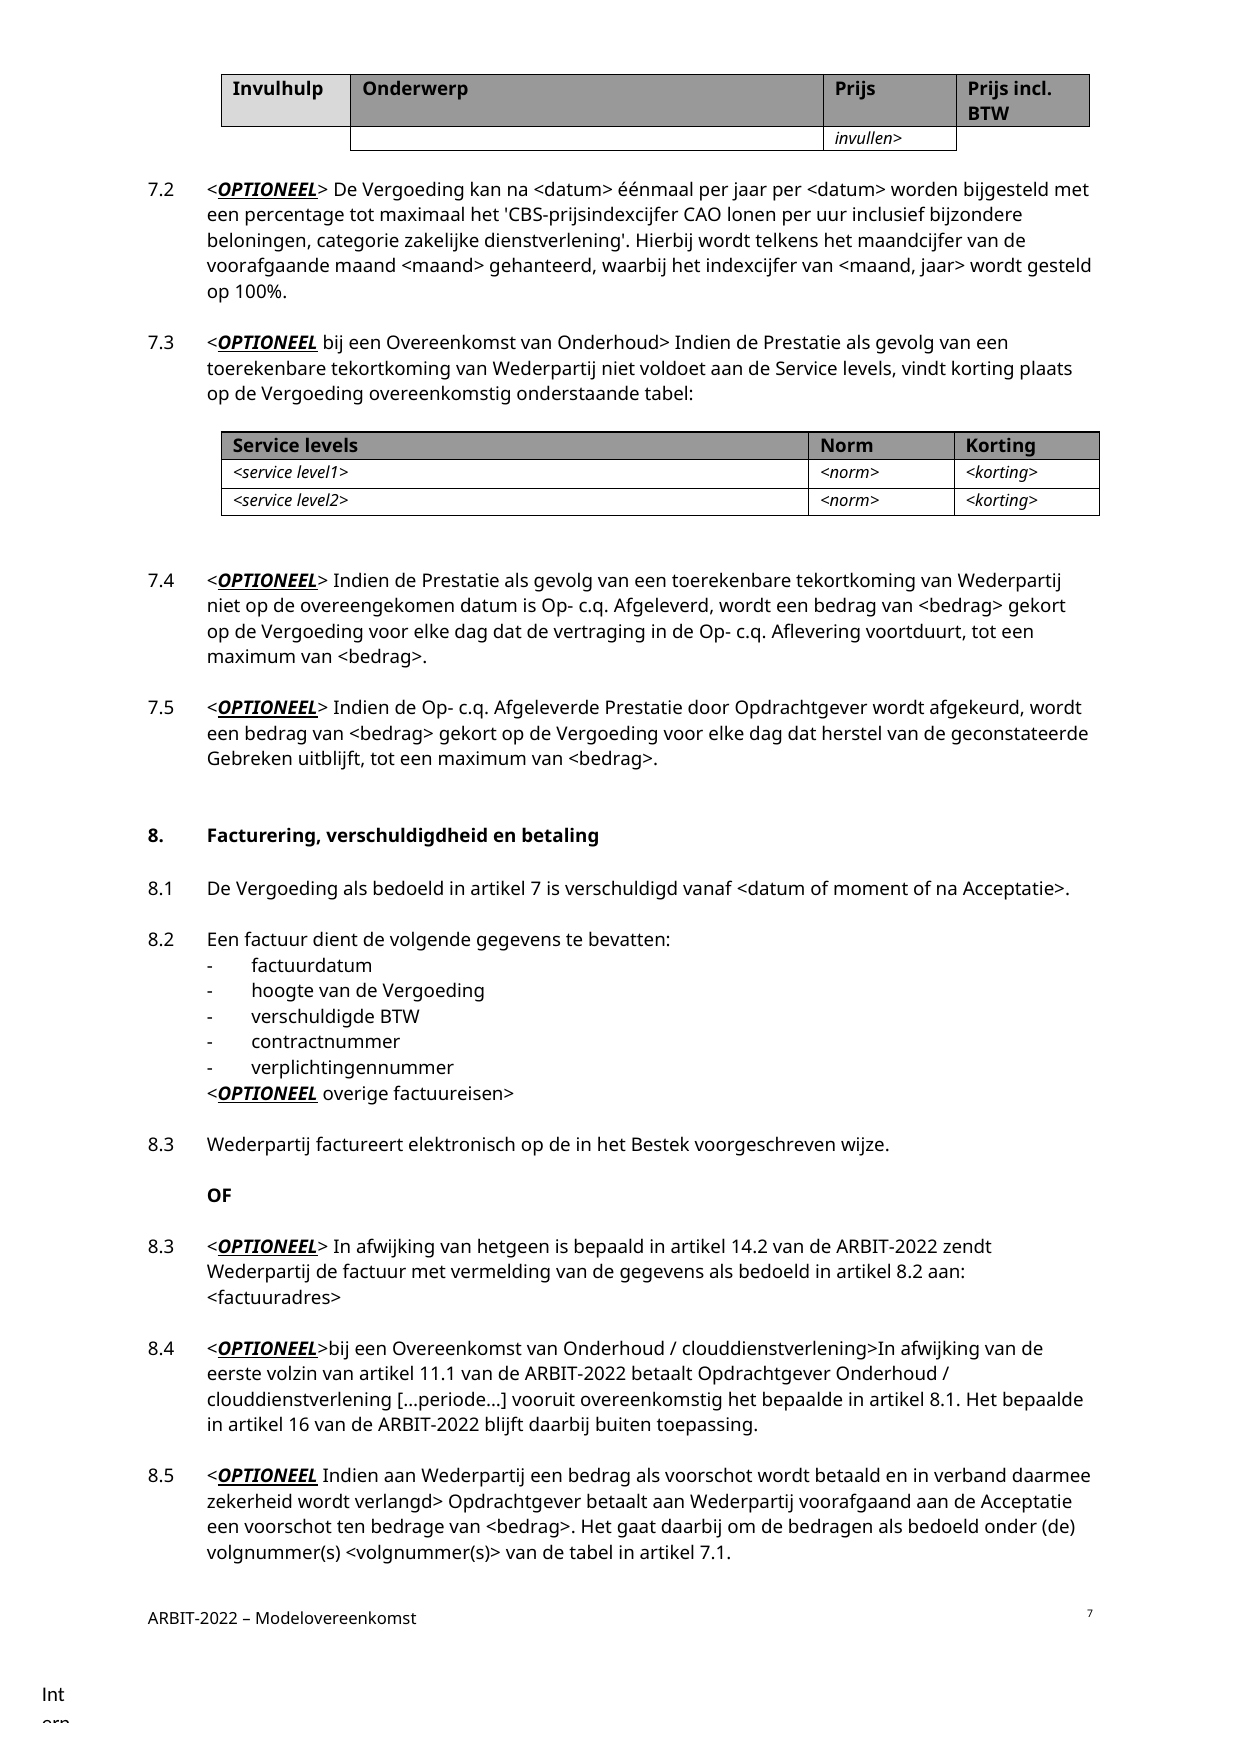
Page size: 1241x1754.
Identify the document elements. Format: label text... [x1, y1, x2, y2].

text 8.2 Een factuur dient de volgende gegevens te bevatten: [148, 927, 1093, 952]
text - hoogte van de Vergoeding [207, 978, 1093, 1003]
table_header Service levels [222, 433, 808, 459]
text 8.3 Wederpartij factureert elektronisch op de in het Bestek voorgeschreven wijze. [148, 1131, 1093, 1156]
text - verplichtingennummer [207, 1054, 1093, 1080]
table_header Prijs [824, 75, 956, 126]
text <OPTIONEEL overige factuureisen> [207, 1080, 1093, 1105]
table_header Invulhulp [222, 75, 350, 126]
text 8.3 <OPTIONEEL> In afwijking van hetgeen is bepaald in artikel 14.2 van de ARBIT-2022 zendt Wederpartij de factuur met vermelding van de gegevens als bedoeld in artikel 8.2 aan: [148, 1233, 1093, 1284]
table_cell invullen> [824, 127, 956, 149]
text - contractnummer [207, 1029, 1093, 1054]
text <factuuradres> [207, 1284, 1093, 1309]
table_cell <norm> [809, 460, 954, 487]
subtitle 8. Facturering, verschuldigdheid en betaling [148, 822, 1093, 848]
table_header Prijs incl. BTW [957, 75, 1089, 126]
table_cell [221, 127, 350, 149]
text 7.3 <OPTIONEEL bij een Overeenkomst van Onderhoud> Indien de Prestatie als gevolg van een toerekenbare tekortkoming van Wederpartij niet voldoet aan de Service levels, vindt korting plaats op de Vergoeding overeenkomstig onderstaande tabel: [148, 329, 1093, 406]
table_cell <korting> [955, 460, 1099, 487]
table_header Korting [955, 433, 1099, 459]
text 8.4 <OPTIONEEL>bij een Overeenkomst van Onderhoud / clouddienstverlening>In afwijking van de eerste volzin van artikel 11.1 van de ARBIT-2022 betaalt Opdrachtgever Onderhoud / clouddienstverlening […periode…] vooruit overeenkomstig het bepaalde in artikel 8.1. Het bepaalde in artikel 16 van de ARBIT-2022 blijft daarbij buiten toepassing. [148, 1335, 1093, 1437]
table_cell <norm> [809, 489, 954, 515]
text - factuurdatum [207, 952, 1093, 978]
table_cell <service level1> [222, 460, 808, 487]
table_cell <korting> [955, 489, 1099, 515]
table_cell <service level2> [222, 489, 808, 515]
table_cell [957, 127, 1089, 149]
table_cell [351, 127, 823, 149]
text - verschuldigde BTW [207, 1003, 1093, 1029]
text 7.5 <OPTIONEEL> Indien de Op- c.q. Afgeleverde Prestatie door Opdrachtgever wordt afgekeurd, wordt een bedrag van <bedrag> gekort op de Vergoeding voor elke dag dat herstel van de geconstateerde Gebreken uitblijft, tot een maximum van <bedrag>. [148, 694, 1093, 771]
text 7.2 <OPTIONEEL> De Vergoeding kan na <datum> éénmaal per jaar per <datum> worden bijgesteld met een percentage tot maximaal het 'CBS-prijsindexcijfer CAO lonen per uur inclusief bijzondere beloningen, categorie zakelijke dienstverlening'. Hierbij wordt telkens het maandcijfer van de voorafgaande maand <maand> gehanteerd, waarbij het indexcijfer van <maand, jaar> wordt gesteld op 100%. [148, 176, 1093, 304]
text 7.4 <OPTIONEEL> Indien de Prestatie als gevolg van een toerekenbare tekortkoming van Wederpartij niet op de overeengekomen datum is Op- c.q. Afgeleverd, wordt een bedrag van <bedrag> gekort op de Vergoeding voor elke dag dat de vertraging in de Op- c.q. Aflevering voortduurt, tot een maximum van <bedrag>. [148, 567, 1093, 669]
text 8.5 <OPTIONEEL Indien aan Wederpartij een bedrag als voorschot wordt betaald en in verband daarmee zekerheid wordt verlangd> Opdrachtgever betaalt aan Wederpartij voorafgaand aan de Acceptatie een voorschot ten bedrage van <bedrag>. Het gaat daarbij om de bedragen als bedoeld onder (de) volgnummer(s) <volgnummer(s)> van de tabel in artikel 7.1. [148, 1463, 1093, 1565]
text OF [207, 1182, 1093, 1207]
table_header Norm [809, 433, 954, 459]
text 8.1 De Vergoeding als bedoeld in artikel 7 is verschuldigd vanaf <datum of moment of na Acceptatie>. [148, 876, 1093, 901]
table_header Onderwerp [351, 75, 823, 126]
